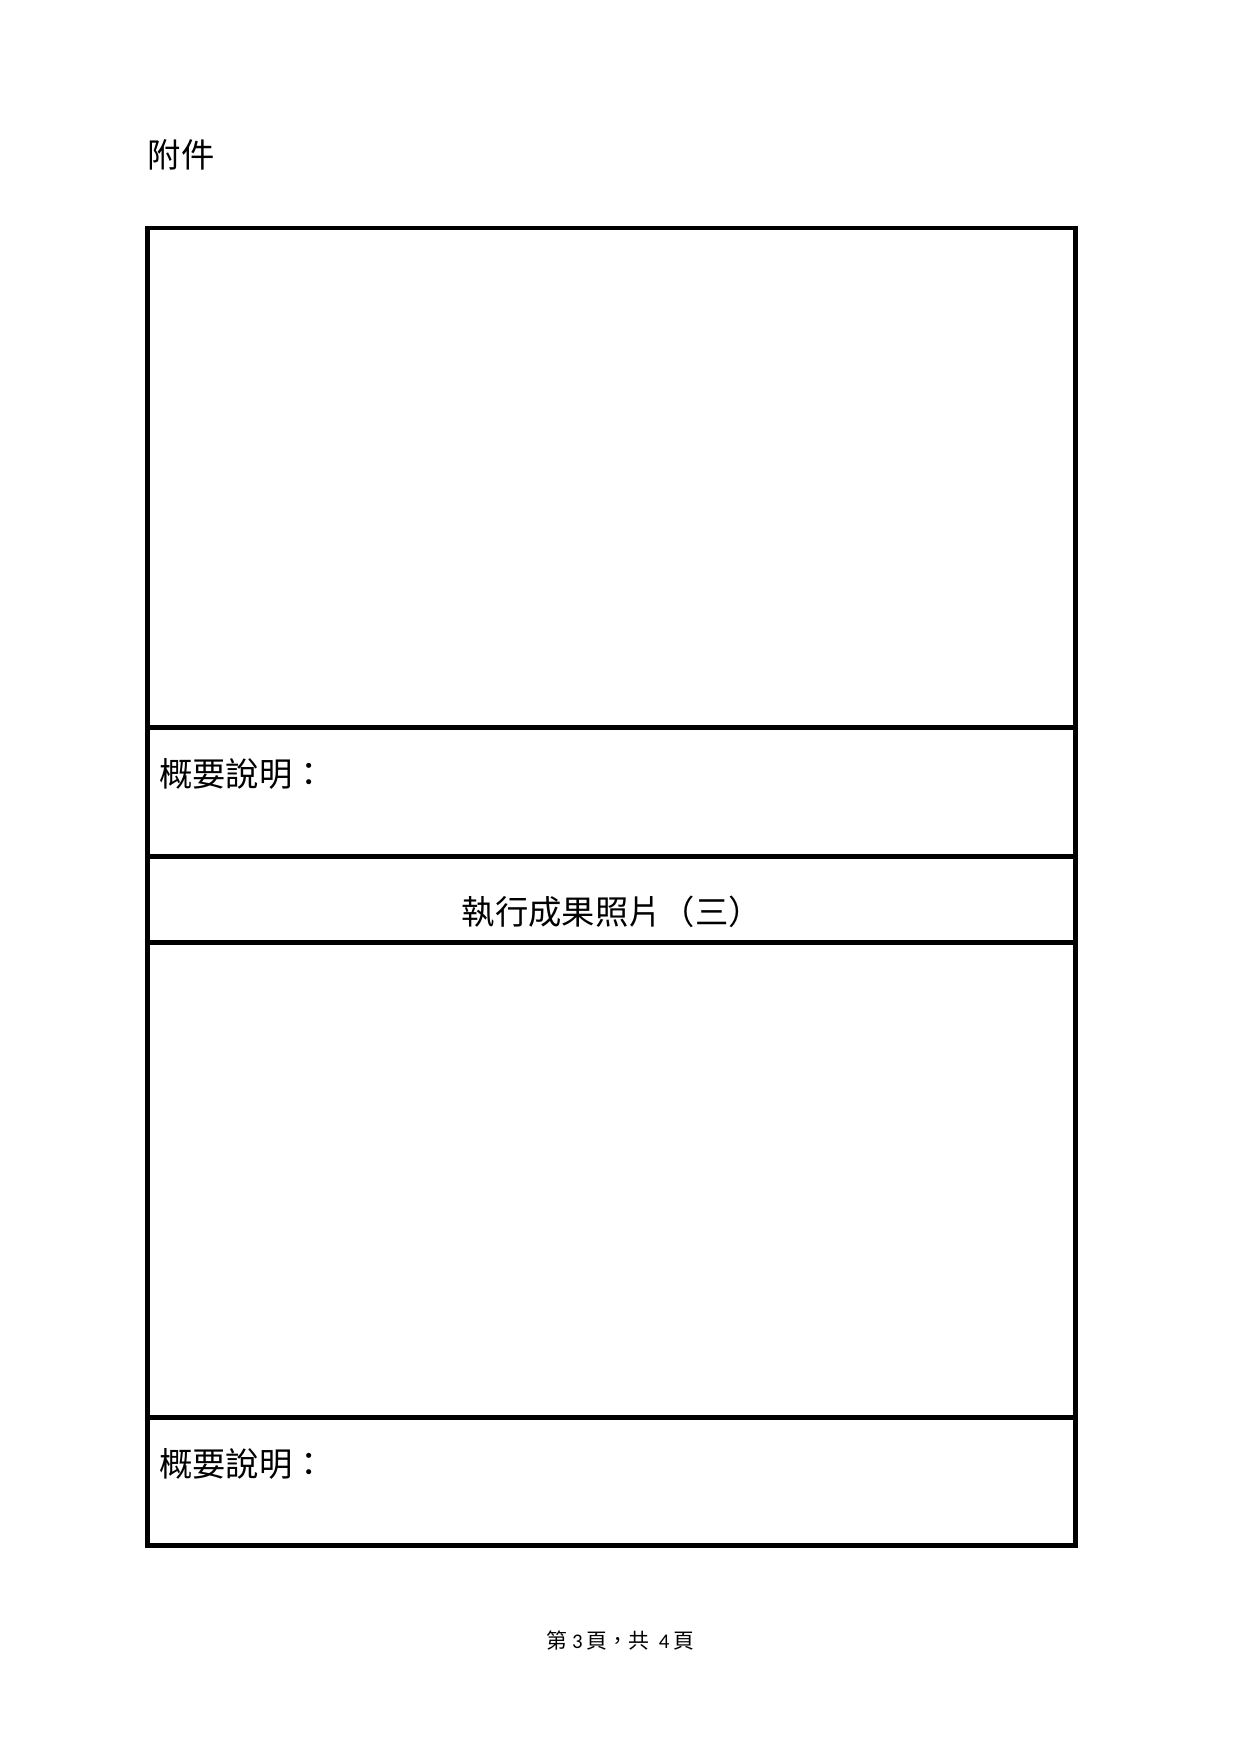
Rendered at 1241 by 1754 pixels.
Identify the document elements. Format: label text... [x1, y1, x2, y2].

table_cell [150, 945, 1073, 1415]
table_cell 概要說明： [150, 730, 1073, 854]
table_cell [1078, 854, 1087, 940]
table_cell [150, 230, 1073, 725]
table_cell [1078, 940, 1087, 1415]
table_cell 概要說明： [150, 1420, 1073, 1543]
table_cell 執行成果照片（三） [150, 859, 1073, 940]
table_cell [1078, 1415, 1087, 1543]
table_cell [1078, 226, 1087, 725]
table_cell [1078, 725, 1087, 854]
